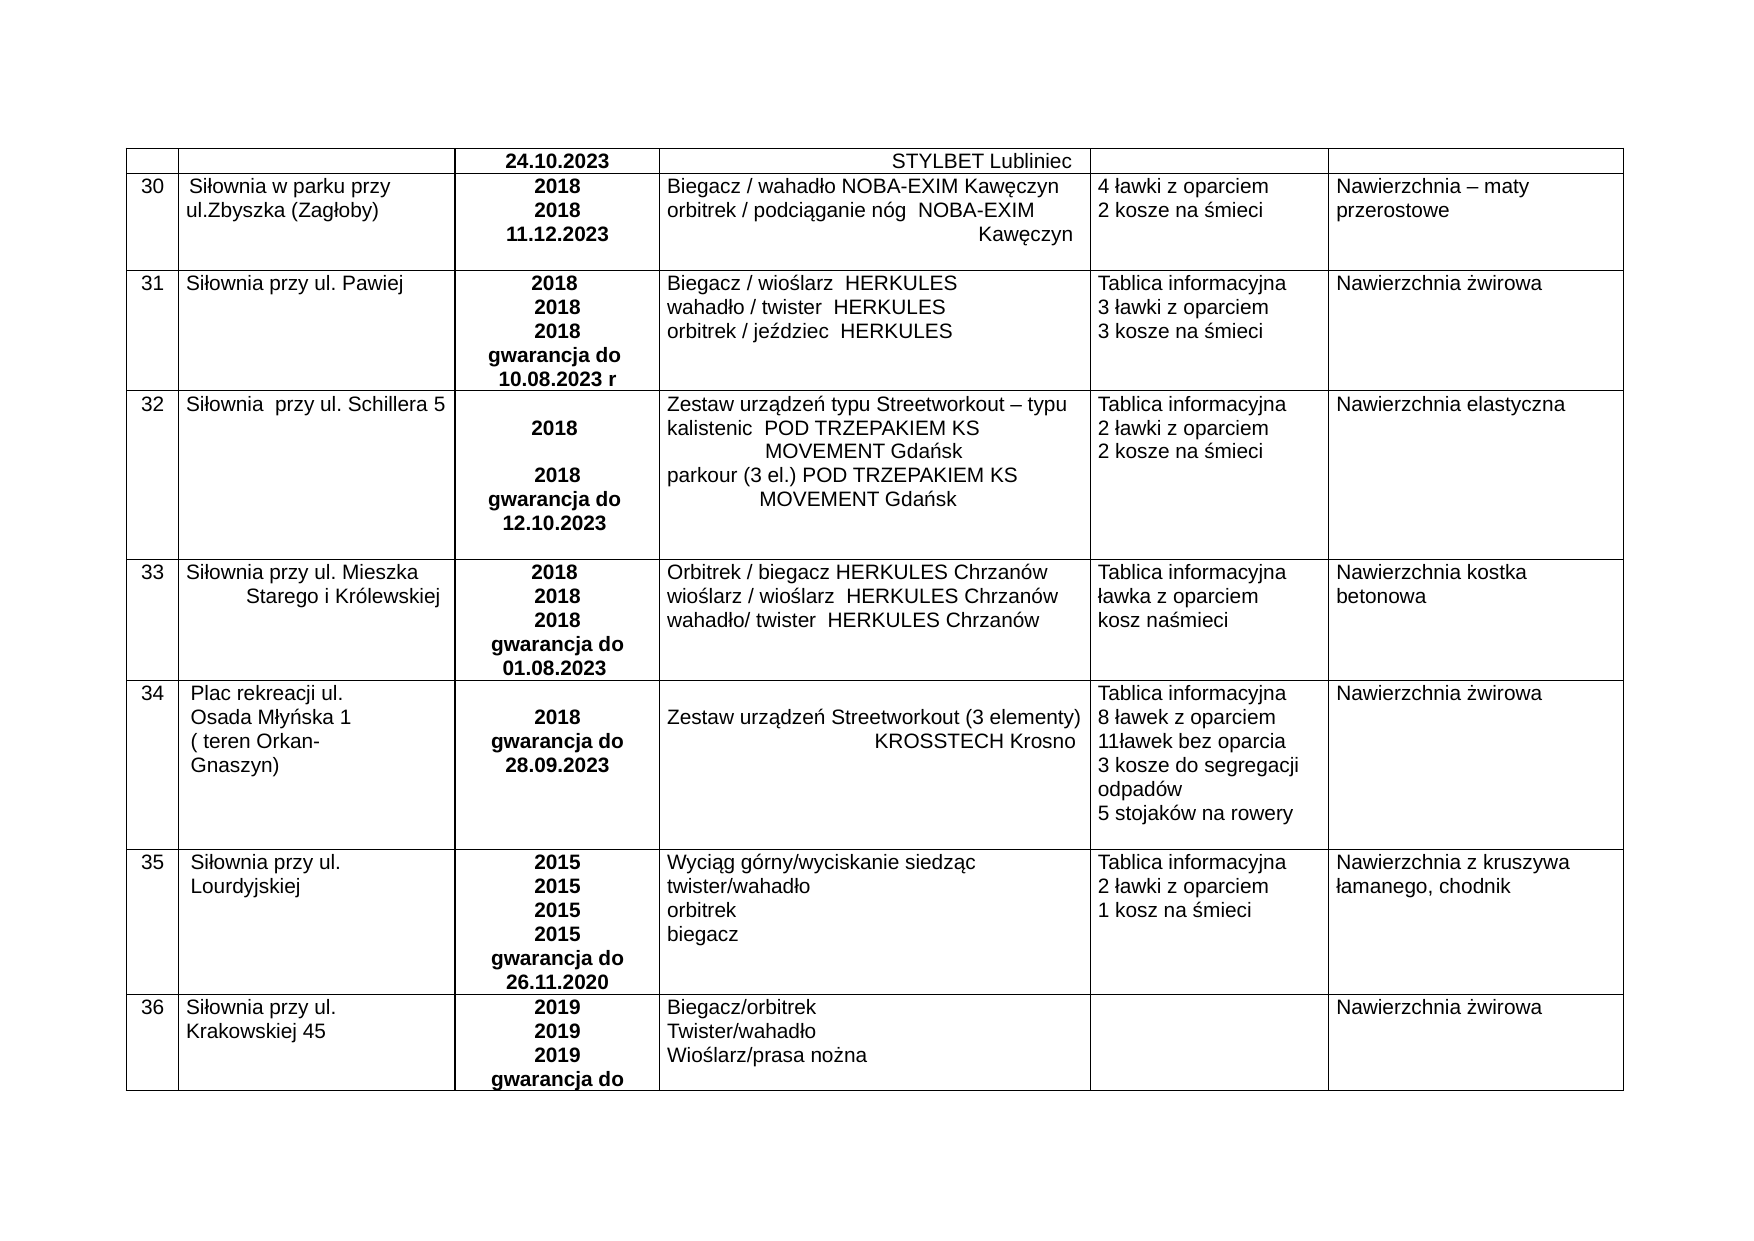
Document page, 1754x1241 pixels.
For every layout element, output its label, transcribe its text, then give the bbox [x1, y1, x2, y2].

table_cell 31 [127, 271, 178, 390]
table_cell 2018 2018 11.12.2023 [456, 174, 659, 269]
table_cell Nawierzchnia żwirowa [1329, 681, 1623, 849]
table_cell 2018 2018 2018 gwarancja do 01.08.2023 [456, 560, 659, 680]
table_cell Tablica informacyjna ławka z oparciem kosz naśmieci [1091, 560, 1328, 680]
table_cell Siłownia w parku przy ul.Zbyszka (Zagłoby) [179, 174, 454, 269]
table_cell 2018 2018 2018 gwarancja do 10.08.2023 r [456, 271, 659, 390]
table_cell Nawierzchnia żwirowa [1329, 271, 1623, 390]
table_cell Siłownia przy ul. Mieszka Starego i Królewskiej [179, 560, 454, 680]
table_cell [1329, 149, 1623, 173]
table_cell STYLBET Lubliniec [660, 149, 1090, 173]
table_cell 35 [127, 850, 178, 993]
table_cell Nawierzchnia kostka betonowa [1329, 560, 1623, 680]
table_cell Tablica informacyjna 2 ławki z oparciem 1 kosz na śmieci [1091, 850, 1328, 993]
table_cell 33 [127, 560, 178, 680]
table_cell 32 [127, 391, 178, 559]
table_cell 30 [127, 174, 178, 269]
table_cell Siłownia przy ul. Schillera 5 [179, 391, 454, 559]
table_cell [1091, 149, 1328, 173]
table_cell Nawierzchnia – maty przerostowe [1329, 174, 1623, 269]
table_cell [1091, 995, 1328, 1090]
table_cell Zestaw urządzeń Streetworkout (3 elementy) KROSSTECH Krosno [660, 681, 1090, 849]
table_cell Siłownia przy ul. Lourdyjskiej [179, 850, 454, 993]
table_cell Tablica informacyjna 2 ławki z oparciem 2 kosze na śmieci [1091, 391, 1328, 559]
table_cell Zestaw urządzeń typu Streetworkout – typu kalistenic POD TRZEPAKIEM KS MOVEMENT Gdańsk parkour (3 el.) POD TRZEPAKIEM KS MOVEMENT Gdańsk [660, 391, 1090, 559]
table_cell Nawierzchnia z kruszywa łamanego, chodnik [1329, 850, 1623, 993]
table_cell Siłownia przy ul. Krakowskiej 45 [179, 995, 454, 1090]
table_cell 36 [127, 995, 178, 1090]
table_cell 4 ławki z oparciem 2 kosze na śmieci [1091, 174, 1328, 269]
table_cell Nawierzchnia elastyczna [1329, 391, 1623, 559]
table_cell Biegacz / wahadło NOBA-EXIM Kawęczyn orbitrek / podciąganie nóg NOBA-EXIM Kawęczyn [660, 174, 1090, 269]
table_cell [127, 149, 178, 173]
table_cell Plac rekreacji ul. Osada Młyńska 1 ( teren Orkan- Gnaszyn) [179, 681, 454, 849]
table_cell Tablica informacyjna 3 ławki z oparciem 3 kosze na śmieci [1091, 271, 1328, 390]
table_cell Nawierzchnia żwirowa [1329, 995, 1623, 1090]
table_cell Biegacz / wioślarz HERKULES wahadło / twister HERKULES orbitrek / jeździec HERKULES [660, 271, 1090, 390]
table_cell Siłownia przy ul. Pawiej [179, 271, 454, 390]
table_cell Tablica informacyjna 8 ławek z oparciem 11ławek bez oparcia 3 kosze do segregacji odpadów 5 stojaków na rowery [1091, 681, 1328, 849]
table_cell 2015 2015 2015 2015 gwarancja do 26.11.2020 [456, 850, 659, 993]
table_cell 2018 gwarancja do 28.09.2023 [456, 681, 659, 849]
table_cell Biegacz/orbitrek Twister/wahadło Wioślarz/prasa nożna [660, 995, 1090, 1090]
table_cell Orbitrek / biegacz HERKULES Chrzanów wioślarz / wioślarz HERKULES Chrzanów wahadło/ twister HERKULES Chrzanów [660, 560, 1090, 680]
table_cell 2019 2019 2019 gwarancja do [456, 995, 659, 1090]
table_cell 2018 2018 gwarancja do 12.10.2023 [456, 391, 659, 559]
table_cell 24.10.2023 [456, 149, 659, 173]
table_cell Wyciąg górny/wyciskanie siedząc twister/wahadło orbitrek biegacz [660, 850, 1090, 993]
table_cell 34 [127, 681, 178, 849]
table_cell [179, 149, 454, 173]
